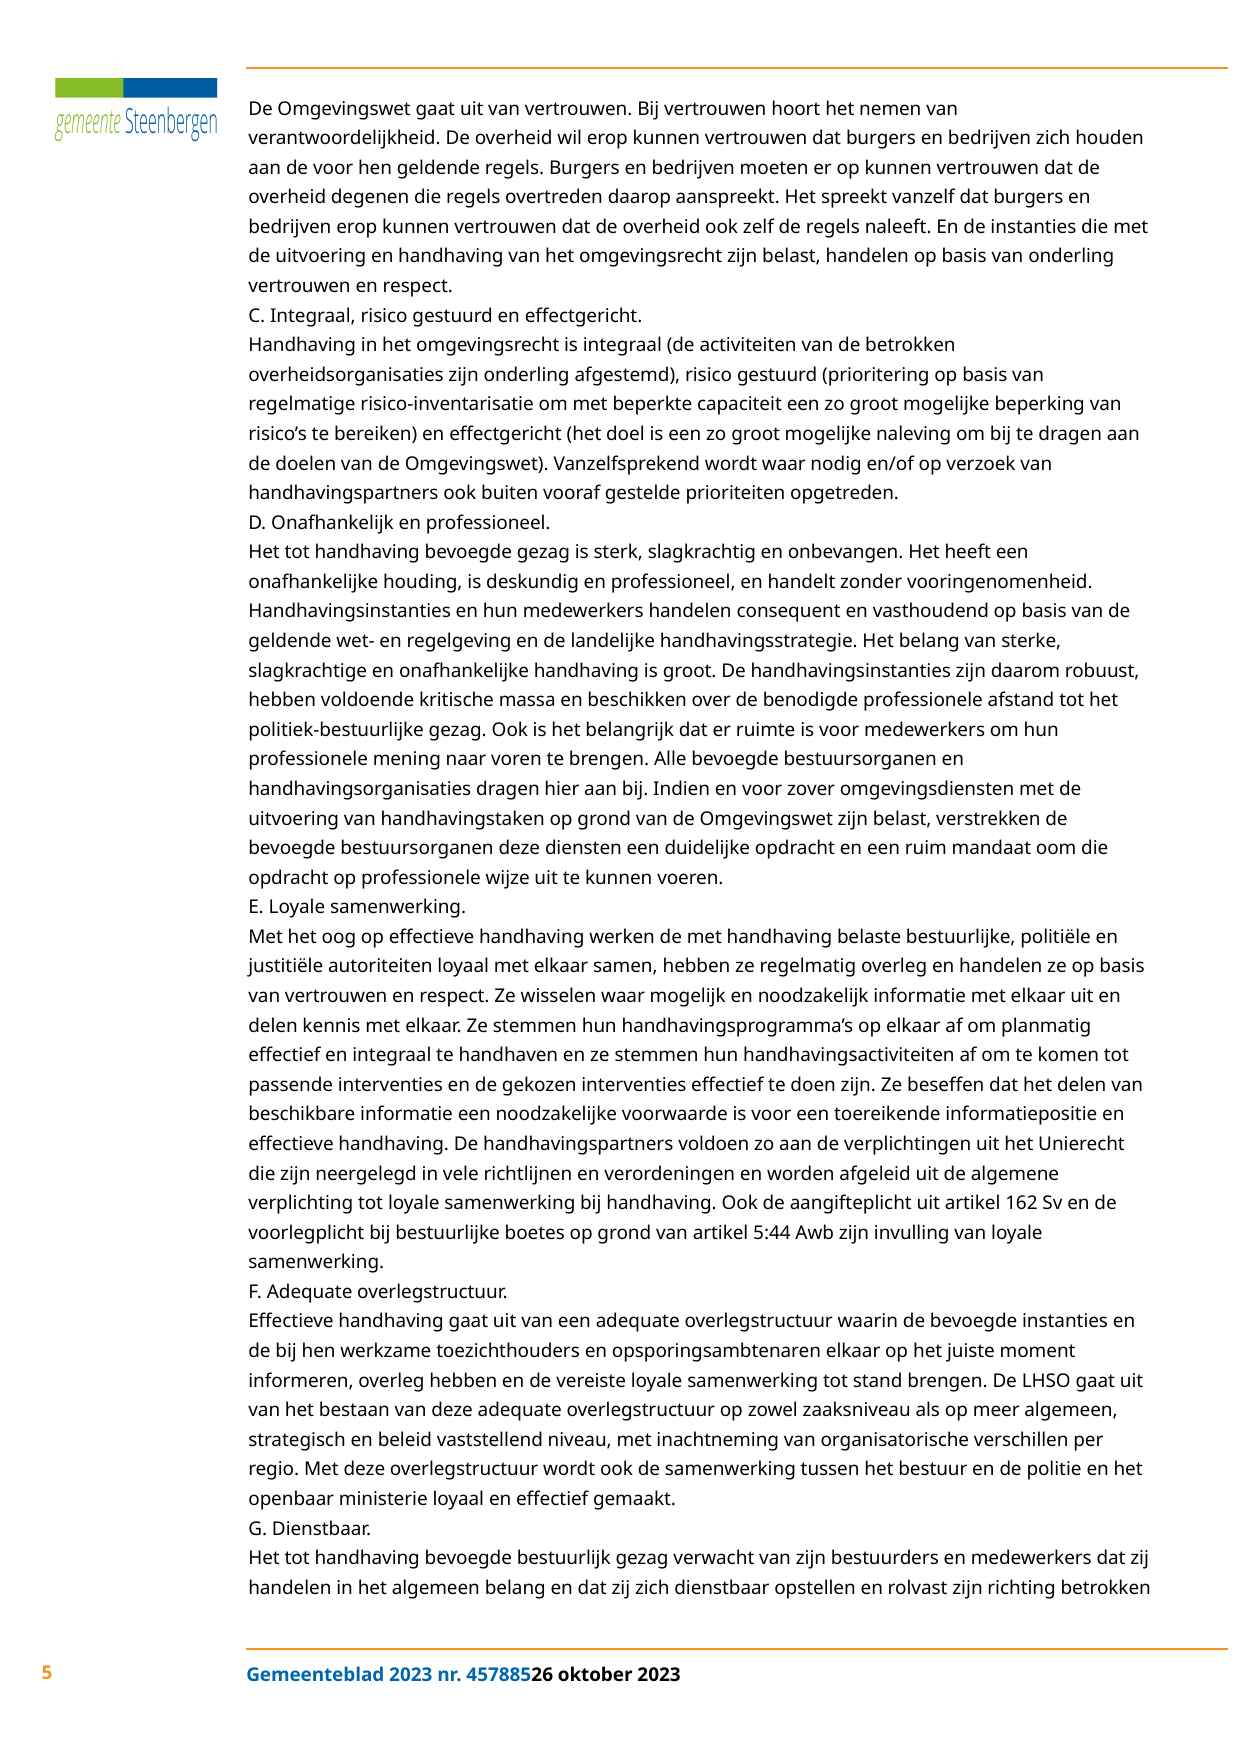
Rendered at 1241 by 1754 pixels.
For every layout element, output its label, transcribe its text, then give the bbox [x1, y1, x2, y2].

picture [41, 47, 231, 172]
text F. Adequate overlegstructuur. [248, 1278, 1152, 1304]
text De Omgevingswet gaat uit van vertrouwen. Bij vertrouwen hoort het nemen van verantwoordelijkheid. De overheid wil erop kunnen vertrouwen dat burgers en bedrijven zich houden aan de voor hen geldende regels. Burgers en bedrijven moeten er op kunnen vertrouwen dat de overheid degenen die regels overtreden daarop aanspreekt. Het spreekt vanzelf dat burgers en bedrijven erop kunnen vertrouwen dat de overheid ook zelf de regels naleeft. En de instanties die met de uitvoering en handhaving van het omgevingsrecht zijn belast, handelen op basis van onderling vertrouwen en respect. [248, 95, 1152, 298]
text G. Dienstbaar. [248, 1515, 1152, 1541]
text C. Integraal, risico gestuurd en effectgericht. [248, 302, 1152, 328]
text Effectieve handhaving gaat uit van een adequate overlegstructuur waarin de bevoegde instanties en de bij hen werkzame toezichthouders en opsporingsambtenaren elkaar op het juiste moment informeren, overleg hebben en de vereiste loyale samenwerking tot stand brengen. De LHSO gaat uit van het bestaan van deze adequate overlegstructuur op zowel zaaksniveau als op meer algemeen, strategisch en beleid vaststellend niveau, met inachtneming van organisatorische verschillen per regio. Met deze overlegstructuur wordt ook de samenwerking tussen het bestuur en de politie en het openbaar ministerie loyaal en effectief gemaakt. [248, 1308, 1152, 1511]
text Het tot handhaving bevoegde gezag is sterk, slagkrachtig en onbevangen. Het heeft een onafhankelijke houding, is deskundig en professioneel, en handelt zonder vooringenomenheid. Handhavingsinstanties en hun medewerkers handelen consequent en vasthoudend op basis van de geldende wet- en regelgeving en de landelijke handhavingsstrategie. Het belang van sterke, slagkrachtige en onafhankelijke handhaving is groot. De handhavingsinstanties zijn daarom robuust, hebben voldoende kritische massa en beschikken over de benodigde professionele afstand tot het politiek-bestuurlijke gezag. Ook is het belangrijk dat er ruimte is voor medewerkers om hun professionele mening naar voren te brengen. Alle bevoegde bestuursorganen en handhavingsorganisaties dragen hier aan bij. Indien en voor zover omgevingsdiensten met de uitvoering van handhavingstaken op grond van de Omgevingswet zijn belast, verstrekken de bevoegde bestuursorganen deze diensten een duidelijke opdracht en een ruim mandaat oom die opdracht op professionele wijze uit te kunnen voeren. [248, 538, 1152, 890]
text D. Onafhankelijk en professioneel. [248, 509, 1152, 535]
text Met het oog op effectieve handhaving werken de met handhaving belaste bestuurlijke, politiële en justitiële autoriteiten loyaal met elkaar samen, hebben ze regelmatig overleg en handelen ze op basis van vertrouwen en respect. Ze wisselen waar mogelijk en noodzakelijk informatie met elkaar uit en delen kennis met elkaar. Ze stemmen hun handhavingsprogramma’s op elkaar af om planmatig effectief en integraal te handhaven en ze stemmen hun handhavingsactiviteiten af om te komen tot passende interventies en de gekozen interventies effectief te doen zijn. Ze beseffen dat het delen van beschikbare informatie een noodzakelijke voorwaarde is voor een toereikende informatiepositie en effectieve handhaving. De handhavingspartners voldoen zo aan de verplichtingen uit het Unierecht die zijn neergelegd in vele richtlijnen en verordeningen en worden afgeleid uit de algemene verplichting tot loyale samenwerking bij handhaving. Ook de aangifteplicht uit artikel 162 Sv en de voorlegplicht bij bestuurlijke boetes op grond van artikel 5:44 Awb zijn invulling van loyale samenwerking. [248, 923, 1152, 1274]
text Handhaving in het omgevingsrecht is integraal (de activiteiten van de betrokken overheidsorganisaties zijn onderling afgestemd), risico gestuurd (prioritering op basis van regelmatige risico-inventarisatie om met beperkte capaciteit een zo groot mogelijke beperking van risico’s te bereiken) en effectgericht (het doel is een zo groot mogelijke naleving om bij te dragen aan de doelen van de Omgevingswet). Vanzelfsprekend wordt waar nodig en/of op verzoek van handhavingspartners ook buiten vooraf gestelde prioriteiten opgetreden. [248, 331, 1152, 505]
text E. Loyale samenwerking. [248, 893, 1152, 919]
text Het tot handhaving bevoegde bestuurlijk gezag verwacht van zijn bestuurders en medewerkers dat zij handelen in het algemeen belang en dat zij zich dienstbaar opstellen en rolvast zijn richting betrokken [248, 1544, 1152, 1600]
